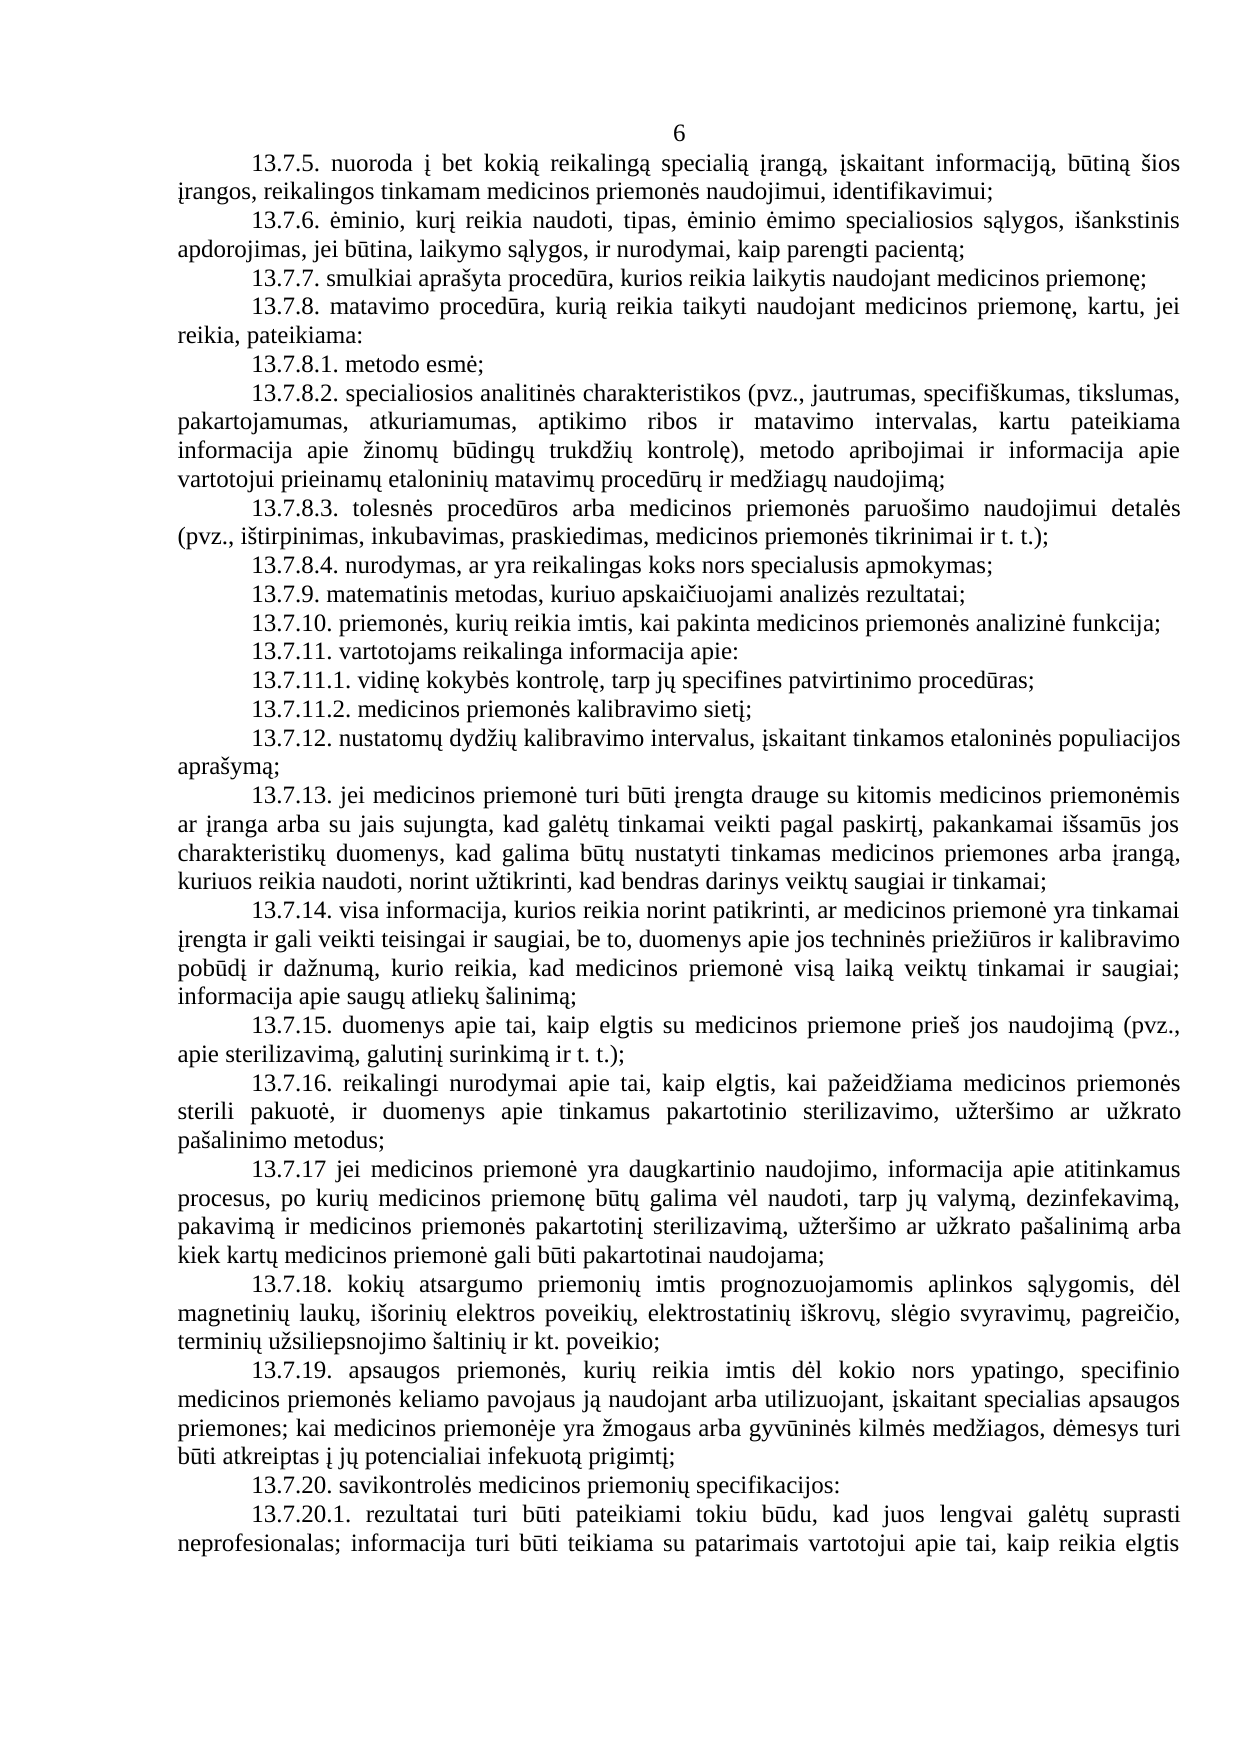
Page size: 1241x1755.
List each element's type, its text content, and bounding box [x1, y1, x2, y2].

text 13.7.8.2. specialiosios analitinės charakteristikos (pvz., jautrumas, specifiškumas, tikslumas, pakartojamumas, atkuriamumas, aptikimo ribos ir matavimo intervalas, kartu pateikiama informacija apie žinomų būdingų trukdžių kontrolę), metodo apribojimai ir informacija apie vartotojui prieinamų etaloninių matavimų procedūrų ir medžiagų naudojimą; [177, 378, 1181, 493]
text 13.7.6. ėminio, kurį reikia naudoti, tipas, ėminio ėmimo specialiosios sąlygos, išankstinis apdorojimas, jei būtina, laikymo sąlygos, ir nurodymai, kaip parengti pacientą; [177, 205, 1181, 263]
text 13.7.11.2. medicinos priemonės kalibravimo sietį; [177, 694, 1181, 723]
text 13.7.11.1. vidinę kokybės kontrolę, tarp jų specifines patvirtinimo procedūras; [177, 665, 1181, 694]
text 13.7.8.1. metodo esmė; [177, 349, 1181, 378]
text 13.7.8.4. nurodymas, ar yra reikalingas koks nors specialusis apmokymas; [177, 550, 1181, 579]
text 13.7.19. apsaugos priemonės, kurių reikia imtis dėl kokio nors ypatingo, specifinio medicinos priemonės keliamo pavojaus ją naudojant arba utilizuojant, įskaitant specialias apsaugos priemones; kai medicinos priemonėje yra žmogaus arba gyvūninės kilmės medžiagos, dėmesys turi būti atkreiptas į jų potencialiai infekuotą prigimtį; [177, 1355, 1181, 1470]
text 13.7.11. vartotojams reikalinga informacija apie: [177, 636, 1181, 665]
text 13.7.8.3. tolesnės procedūros arba medicinos priemonės paruošimo naudojimui detalės (pvz., ištirpinimas, inkubavimas, praskiedimas, medicinos priemonės tikrinimai ir t. t.); [177, 493, 1181, 550]
text 13.7.15. duomenys apie tai, kaip elgtis su medicinos priemone prieš jos naudojimą (pvz., apie sterilizavimą, galutinį surinkimą ir t. t.); [177, 1010, 1181, 1068]
text 13.7.14. visa informacija, kurios reikia norint patikrinti, ar medicinos priemonė yra tinkamai įrengta ir gali veikti teisingai ir saugiai, be to, duomenys apie jos techninės priežiūros ir kalibravimo pobūdį ir dažnumą, kurio reikia, kad medicinos priemonė visą laiką veiktų tinkamai ir saugiai; informacija apie saugų atliekų šalinimą; [177, 895, 1181, 1010]
text 13.7.20. savikontrolės medicinos priemonių specifikacijos: [177, 1470, 1181, 1499]
text 13.7.10. priemonės, kurių reikia imtis, kai pakinta medicinos priemonės analizinė funkcija; [177, 608, 1181, 636]
text 13.7.8. matavimo procedūra, kurią reikia taikyti naudojant medicinos priemonę, kartu, jei reikia, pateikiama: [177, 291, 1181, 349]
text 13.7.16. reikalingi nurodymai apie tai, kaip elgtis, kai pažeidžiama medicinos priemonės sterili pakuotė, ir duomenys apie tinkamus pakartotinio sterilizavimo, užteršimo ar užkrato pašalinimo metodus; [177, 1068, 1181, 1154]
text 13.7.13. jei medicinos priemonė turi būti įrengta drauge su kitomis medicinos priemonėmis ar įranga arba su jais sujungta, kad galėtų tinkamai veikti pagal paskirtį, pakankamai išsamūs jos charakteristikų duomenys, kad galima būtų nustatyti tinkamas medicinos priemones arba įrangą, kuriuos reikia naudoti, norint užtikrinti, kad bendras darinys veiktų saugiai ir tinkamai; [177, 780, 1181, 895]
text 13.7.7. smulkiai aprašyta procedūra, kurios reikia laikytis naudojant medicinos priemonę; [177, 263, 1181, 291]
text 13.7.9. matematinis metodas, kuriuo apskaičiuojami analizės rezultatai; [177, 579, 1181, 608]
text 13.7.20.1. rezultatai turi būti pateikiami tokiu būdu, kad juos lengvai galėtų suprasti neprofesionalas; informacija turi būti teikiama su patarimais vartotojui apie tai, kaip reikia elgtis [177, 1499, 1181, 1556]
text 13.7.12. nustatomų dydžių kalibravimo intervalus, įskaitant tinkamos etaloninės populiacijos aprašymą; [177, 723, 1181, 780]
text 13.7.17 jei medicinos priemonė yra daugkartinio naudojimo, informacija apie atitinkamus procesus, po kurių medicinos priemonę būtų galima vėl naudoti, tarp jų valymą, dezinfekavimą, pakavimą ir medicinos priemonės pakartotinį sterilizavimą, užteršimo ar užkrato pašalinimą arba kiek kartų medicinos priemonė gali būti pakartotinai naudojama; [177, 1154, 1181, 1269]
text 13.7.18. kokių atsargumo priemonių imtis prognozuojamomis aplinkos sąlygomis, dėl magnetinių laukų, išorinių elektros poveikių, elektrostatinių iškrovų, slėgio svyravimų, pagreičio, terminių užsiliepsnojimo šaltinių ir kt. poveikio; [177, 1269, 1181, 1355]
text 13.7.5. nuoroda į bet kokią reikalingą specialią įrangą, įskaitant informaciją, būtiną šios įrangos, reikalingos tinkamam medicinos priemonės naudojimui, identifikavimui; [177, 148, 1181, 205]
